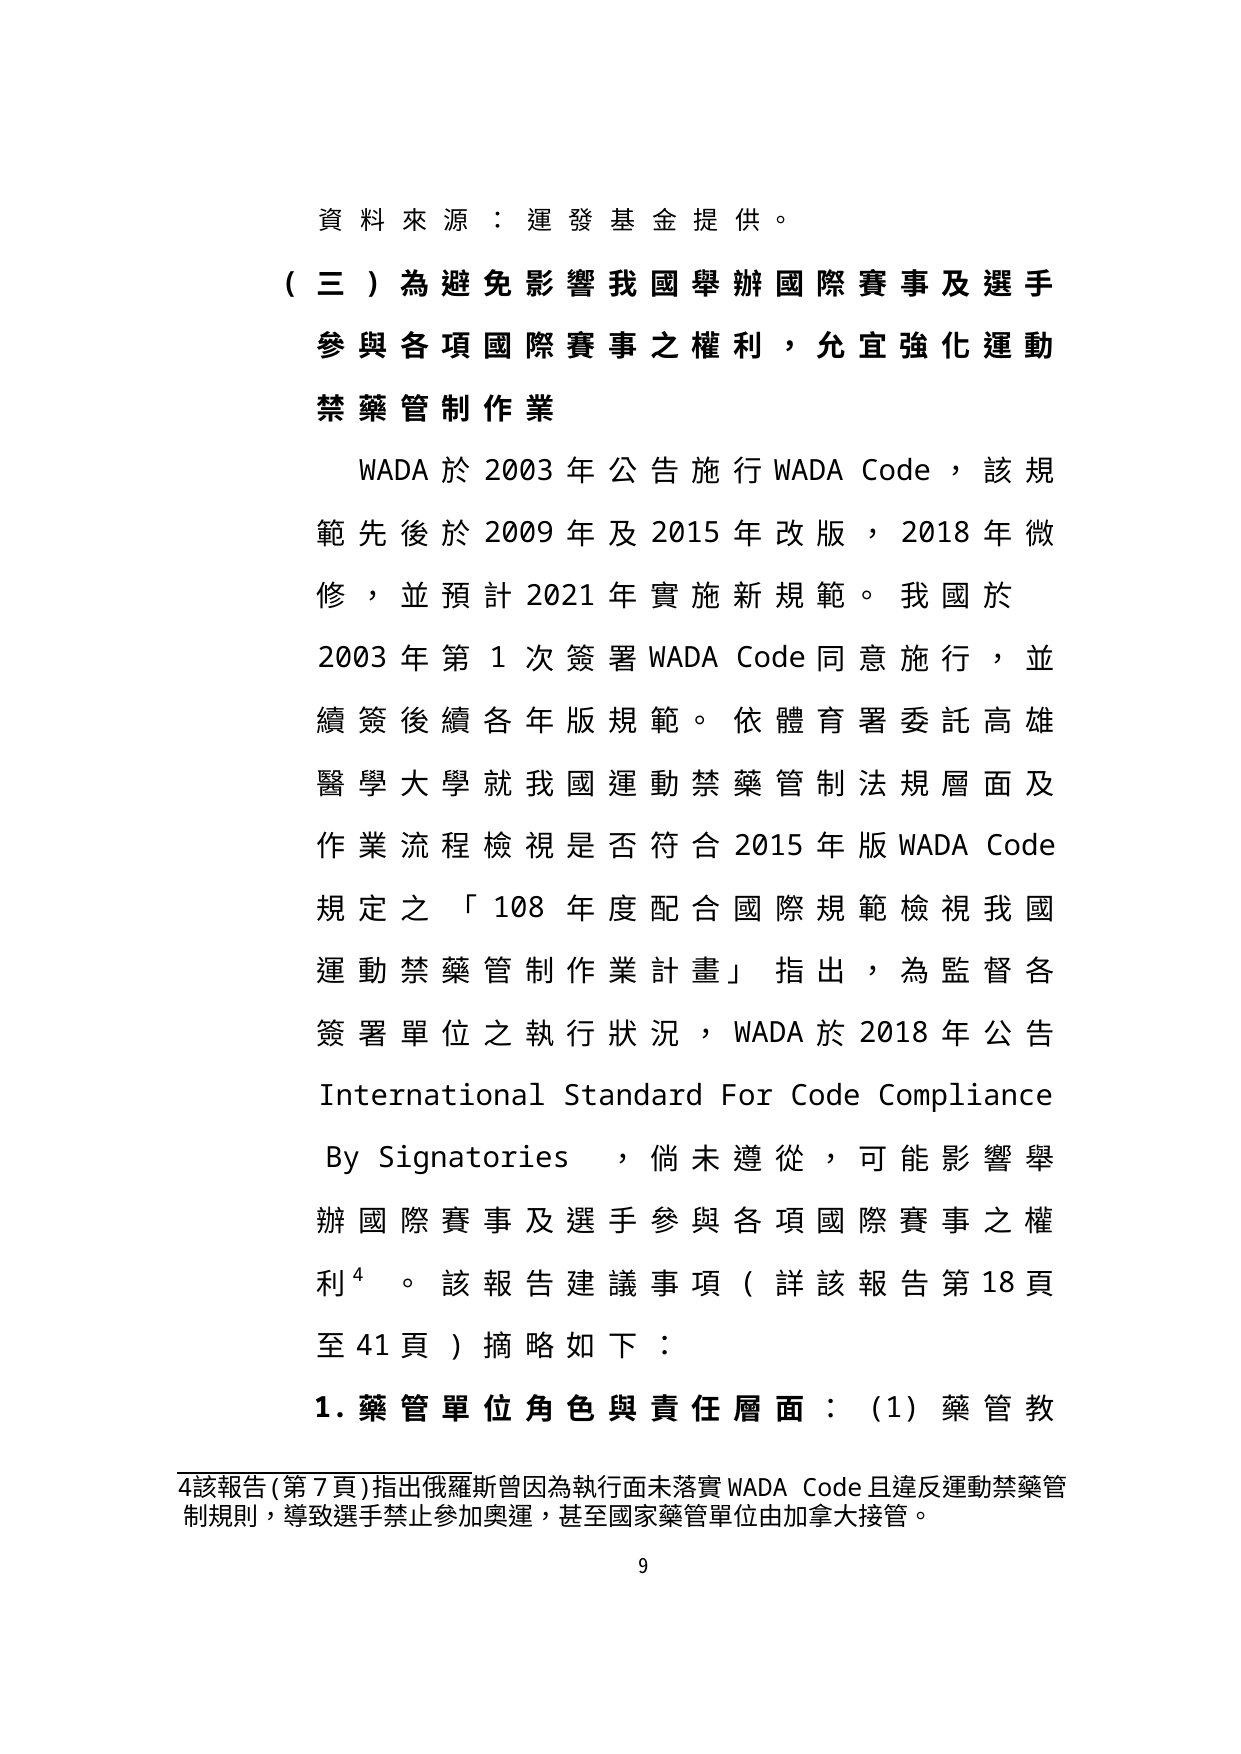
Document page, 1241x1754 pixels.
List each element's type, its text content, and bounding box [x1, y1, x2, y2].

text WADA於2003年公告施行WADA Code，該規範先後於2009年及2015年改版，2018年微修，並預計2021年實施新規範。我國於2003年第1次簽署WADA Code同意施行，並續簽後續各年版規範。依體育署委託高雄醫學大學就我國運動禁藥管制法規層面及作業流程檢視是否符合2015年版WADA Code規定之「108年度配合國際規範檢視我國運動禁藥管制作業計畫」指出，為監督各簽署單位之執行狀況，WADA於2018年公告International Standard For Code Compliance By Signatories ，倘未遵從，可能影響舉辦國際賽事及選手參與各項國際賽事之權利。該報告建議事項(詳該報告第18頁至41頁)摘略如下： [274, 427, 1060, 1365]
text (三)為避免影響我國舉辦國際賽事及選手參與各項國際賽事之權利，允宜強化運動禁藥管制作業 [244, 240, 1060, 427]
text 1.藥管單位角色與責任層面：(1)藥管教 [274, 1365, 1060, 1427]
text 該報告(第7頁)指出俄羅斯曾因為執行面未落實WADA Code且違反運動禁藥管制規則，導致選手禁止參加奧運，甚至國家藥管單位由加拿大接管。 [177, 1473, 1068, 1532]
text 資料來源：運發基金提供。 [185, 177, 1060, 240]
